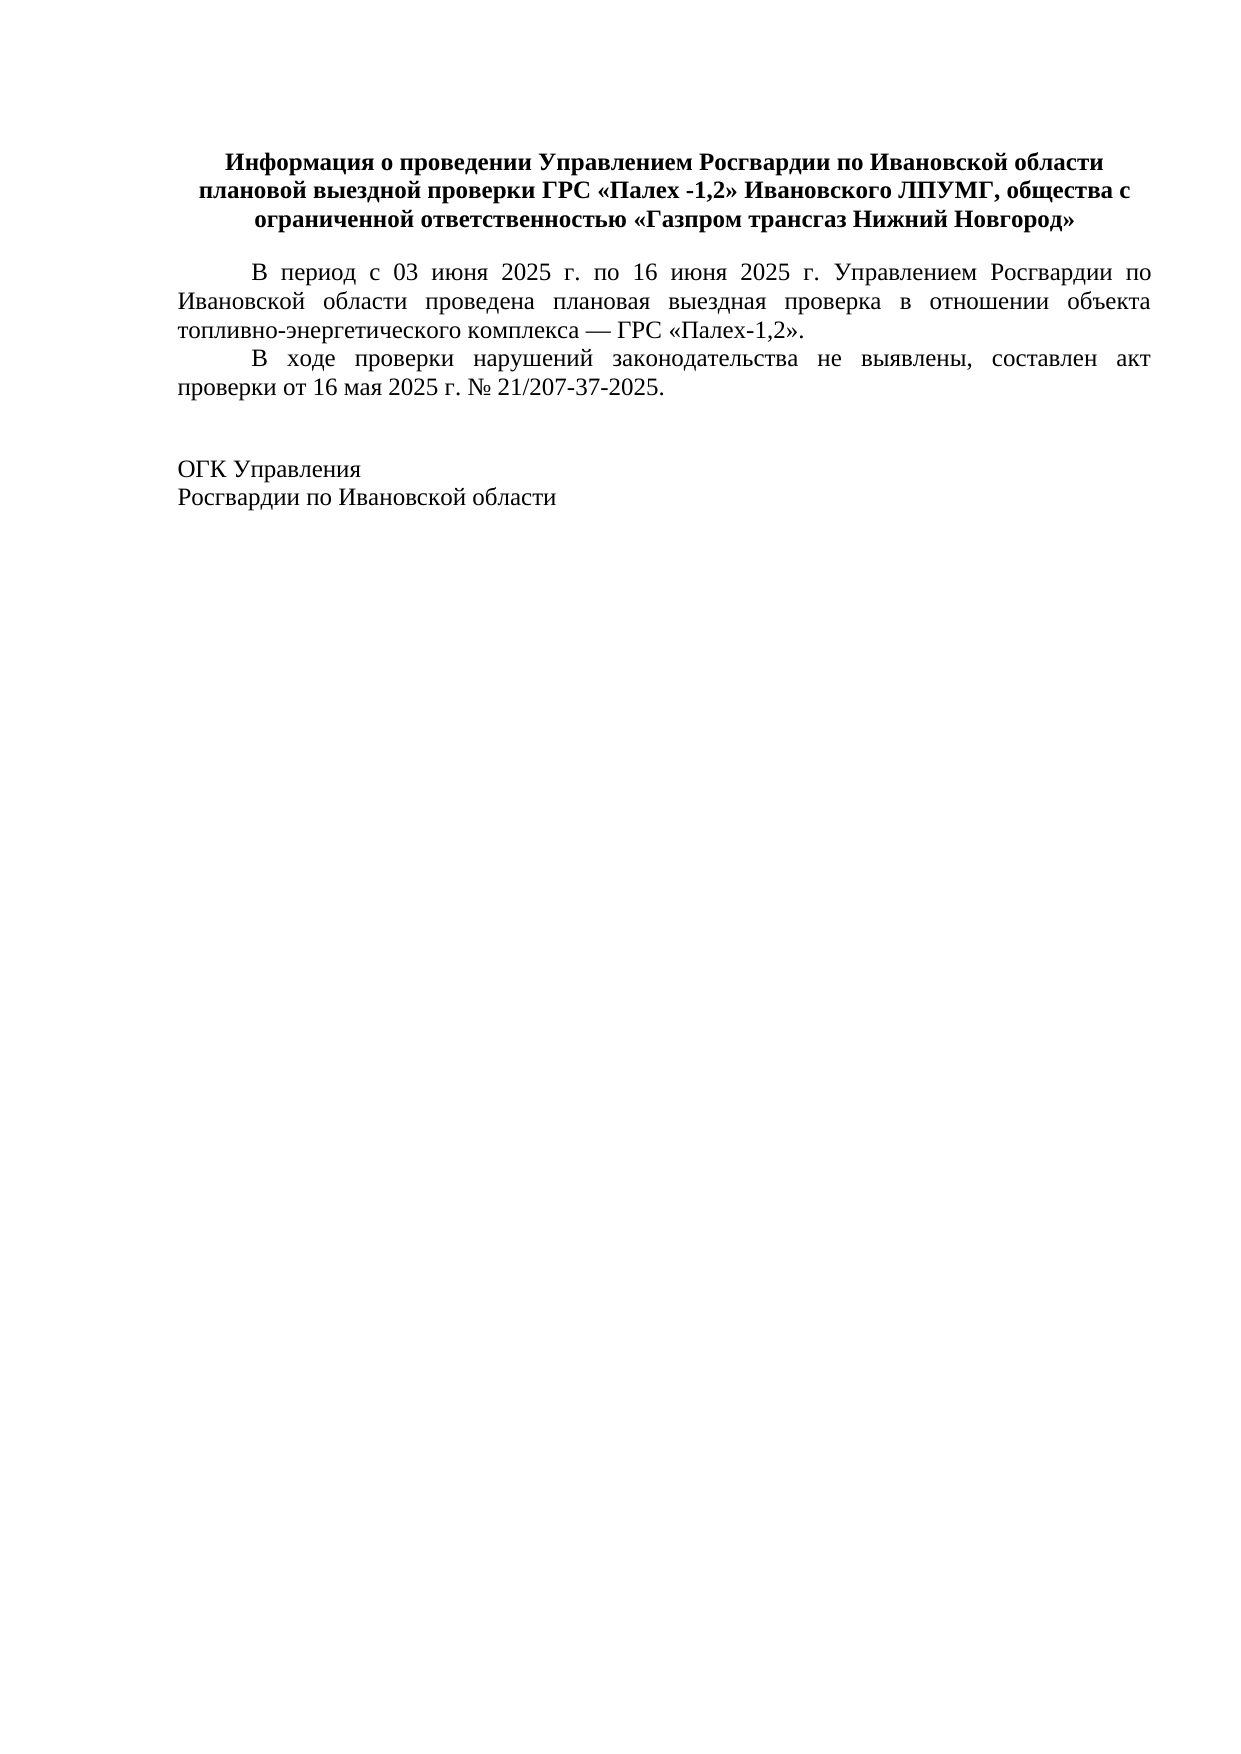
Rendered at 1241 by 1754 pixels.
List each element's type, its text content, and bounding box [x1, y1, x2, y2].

text Росгвардии по Ивановской области [177, 482, 1152, 511]
text Информация о проведении Управлением Росгвардии по Ивановской области плановой выездной проверки ГРС «Палех -1,2» Ивановского ЛПУМГ, общества с ограниченной ответственностью «Газпром трансгаз Нижний Новгород» [177, 147, 1152, 233]
text В период с 03 июня 2025 г. по 16 июня 2025 г. Управлением Росгвардии по Ивановской области проведена плановая выездная проверка в отношении объекта топливно-энергетического комплекса — ГРС «Палех-1,2». [177, 257, 1152, 343]
text ОГК Управления [177, 454, 1152, 482]
text В ходе проверки нарушений законодательства не выявлены, составлен акт проверки от 16 мая 2025 г. № 21/207-37-2025. [177, 343, 1152, 401]
